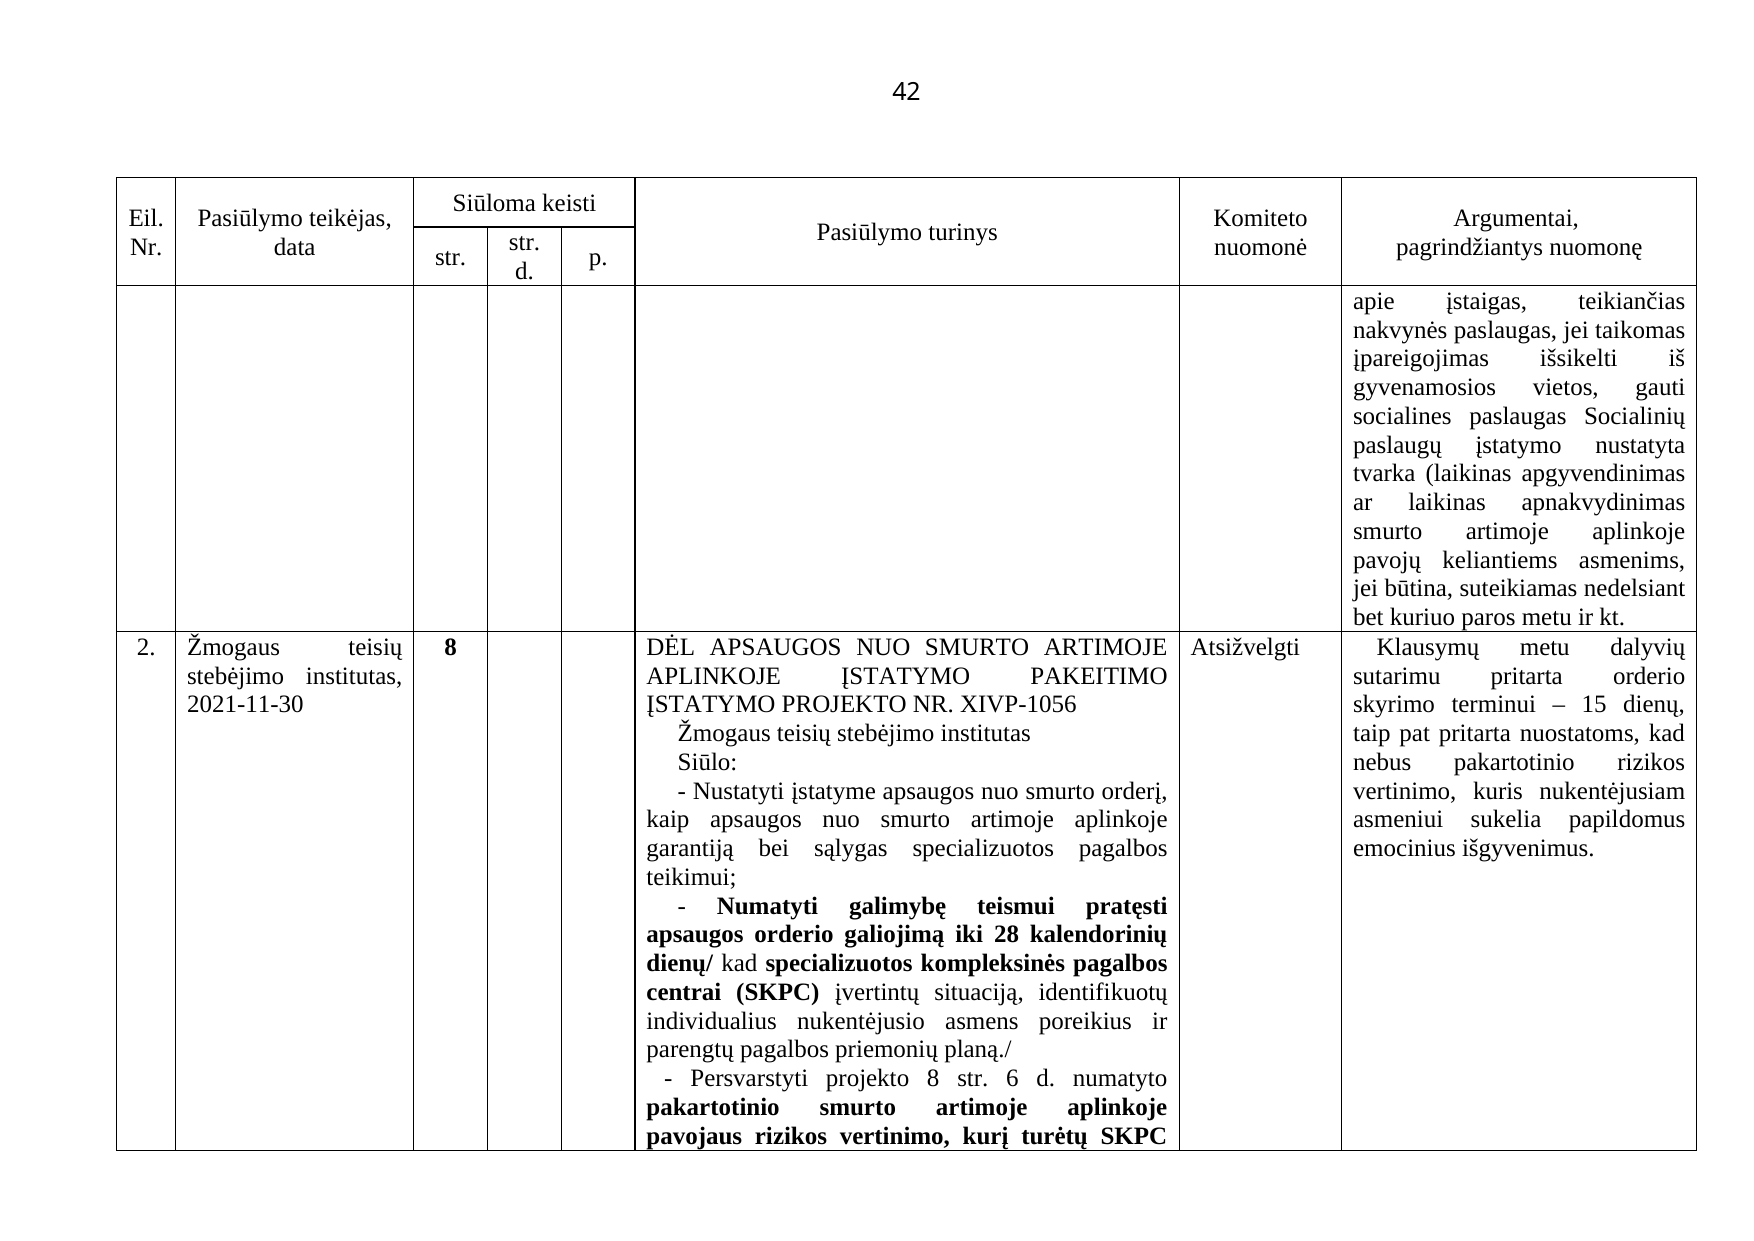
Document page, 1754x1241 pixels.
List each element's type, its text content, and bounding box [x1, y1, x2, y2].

table_cell str. [414, 228, 487, 285]
table_cell [414, 286, 487, 631]
table_cell [636, 286, 1179, 631]
table_cell [117, 286, 175, 631]
table_cell 2. [117, 632, 175, 1149]
table_cell DĖL APSAUGOS NUO SMURTO ARTIMOJE APLINKOJE ĮSTATYMO PAKEITIMO ĮSTATYMO PROJEKTO NR. XIVP-1056 Žmogaus teisių stebėjimo institutas Siūlo: - Nustatyti įstatyme apsaugos nuo smurto orderį, kaip apsaugos nuo smurto artimoje aplinkoje garantiją bei sąlygas specializuotos pagalbos teikimui; - Numatyti galimybę teismui pratęsti apsaugos orderio galiojimą iki 28 kalendorinių dienų/ kad specializuotos kompleksinės pagalbos centrai (SKPC) įvertintų situaciją, identifikuotų individualius nukentėjusio asmens poreikius ir parengtų pagalbos priemonių planą./ - Persvarstyti projekto 8 str. 6 d. numatyto pakartotinio smurto artimoje aplinkoje pavojaus rizikos vertinimo, kurį turėtų SKPC [636, 632, 1179, 1149]
table_header Argumentai, pagrindžiantys nuomonę [1342, 178, 1696, 285]
table_cell p. [562, 228, 634, 285]
table_cell [488, 632, 561, 1149]
table_cell Atsižvelgti [1180, 632, 1341, 1149]
table_cell Klausymų metu dalyvių sutarimu pritarta orderio skyrimo terminui – 15 dienų, taip pat pritarta nuostatoms, kad nebus pakartotinio rizikos vertinimo, kuris nukentėjusiam asmeniui sukelia papildomus emocinius išgyvenimus. [1342, 632, 1696, 1149]
table_header Siūloma keisti [414, 178, 634, 226]
table_cell Žmogaus teisių stebėjimo institutas, 2021-11-30 [176, 632, 413, 1149]
table_cell [488, 286, 561, 631]
table_cell apie įstaigas, teikiančias nakvynės paslaugas, jei taikomas įpareigojimas išsikelti iš gyvenamosios vietos, gauti socialines paslaugas Socialinių paslaugų įstatymo nustatyta tvarka (laikinas apgyvendinimas ar laikinas apnakvydinimas smurto artimoje aplinkoje pavojų keliantiems asmenims, jei būtina, suteikiamas nedelsiant bet kuriuo paros metu ir kt. [1342, 286, 1696, 631]
table_header Pasiūlymo turinys [636, 178, 1179, 285]
table_cell str. d. [488, 228, 561, 285]
table_cell [176, 286, 413, 631]
table_header Pasiūlymo teikėjas, data [176, 178, 413, 285]
table_header Eil. Nr. [117, 178, 175, 285]
table_header Komiteto nuomonė [1180, 178, 1341, 285]
table_cell [562, 286, 634, 631]
table_cell [1180, 286, 1341, 631]
table_cell [562, 632, 634, 1149]
table_cell 8 [414, 632, 487, 1149]
